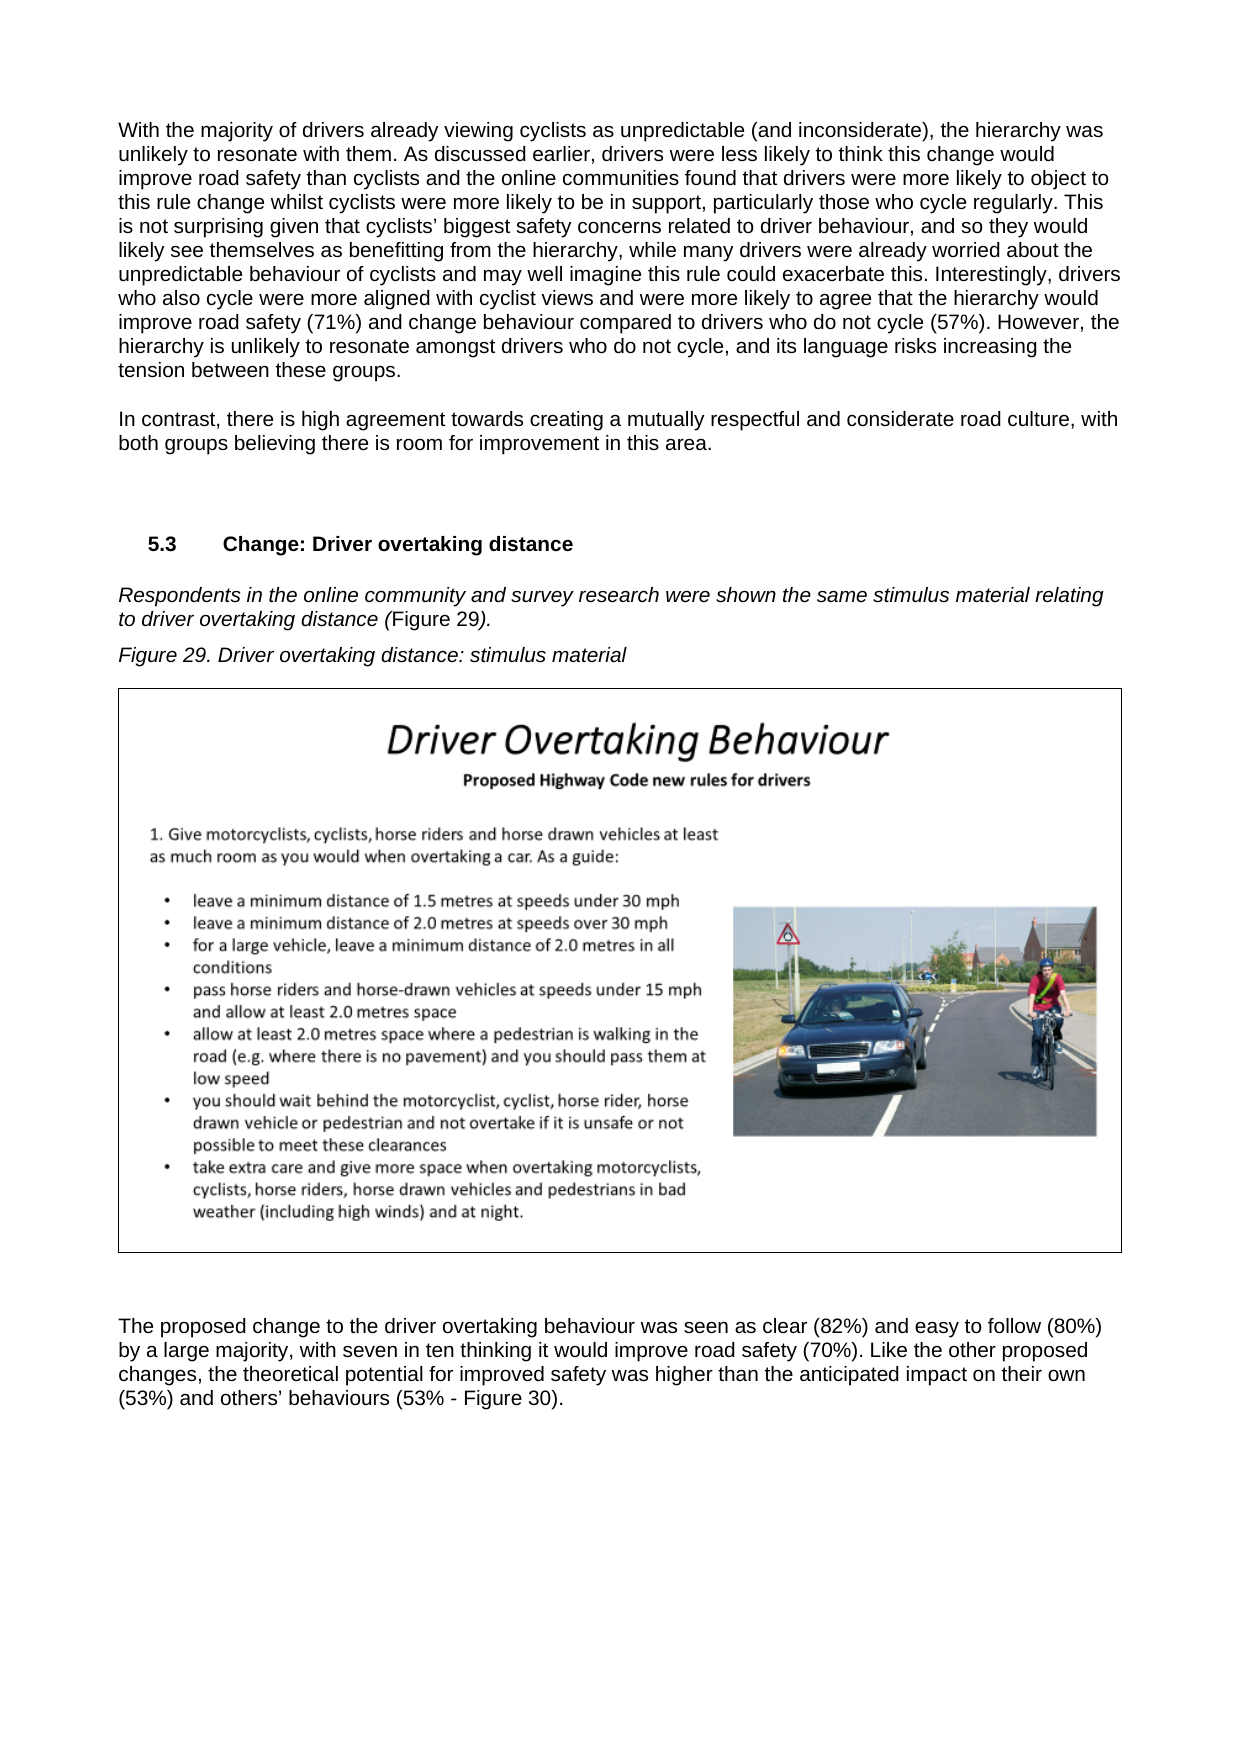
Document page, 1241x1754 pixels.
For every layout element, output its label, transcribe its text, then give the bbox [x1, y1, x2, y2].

text The proposed change to the driver overtaking behaviour was seen as clear (82%) and easy to follow (80%) by a large majority, with seven in ten thinking it would improve road safety (70%). Like the other proposed changes, the theoretical potential for improved safety was higher than the anticipated impact on their own (53%) and others’ behaviours (53% - Figure 30). [118, 1314, 1122, 1410]
text In contrast, there is high agreement towards creating a mutually respectful and considerate road culture, with both groups believing there is room for improvement in this area. [118, 407, 1122, 454]
text With the majority of drivers already viewing cyclists as unpredictable (and inconsiderate), the hierarchy was unlikely to resonate with them. As discussed earlier, drivers were less likely to think this change would improve road safety than cyclists and the online communities found that drivers were more likely to object to this rule change whilst cyclists were more likely to be in support, particularly those who cycle regularly. This is not surprising given that cyclists’ biggest safety concerns related to driver behaviour, and so they would likely see themselves as benefitting from the hierarchy, while many drivers were already worried about the unpredictable behaviour of cyclists and may well imagine this rule could exacerbate this. Interestingly, drivers who also cycle were more aligned with cyclist views and were more likely to agree that the hierarchy would improve road safety (71%) and change behaviour compared to drivers who do not cycle (57%). However, the hierarchy is unlikely to resonate amongst drivers who do not cycle, and its language risks increasing the tension between these groups. [118, 118, 1122, 382]
table_header [119, 689, 1121, 1252]
text Respondents in the online community and survey research were shown the same stimulus material relating to driver overtaking distance (Figure 29). [118, 583, 1122, 631]
subtitle Change: Driver overtaking distance [148, 528, 1122, 558]
text Figure 29. Driver overtaking distance: stimulus material [118, 643, 1122, 667]
